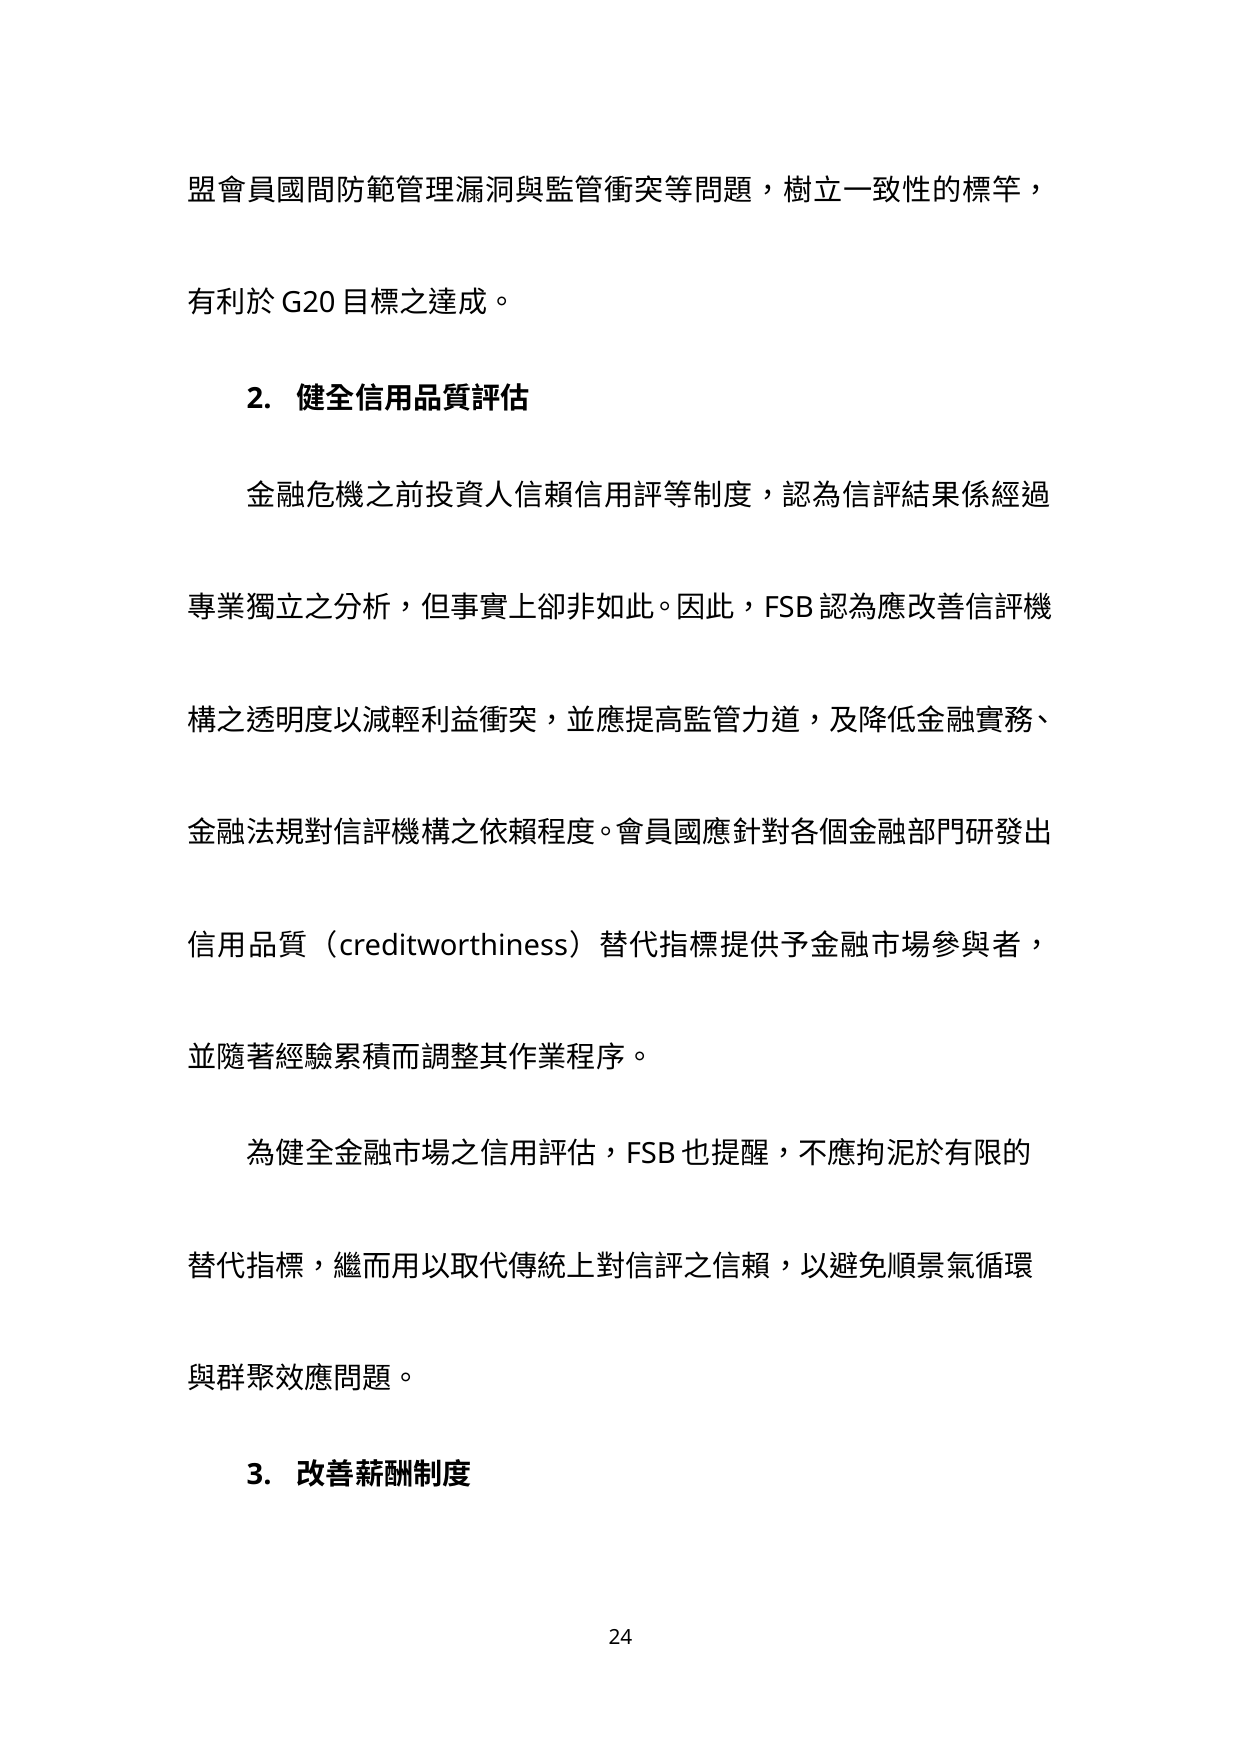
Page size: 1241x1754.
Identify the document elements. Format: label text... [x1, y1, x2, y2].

text Dodd-Frank法已有多項條款提高衍生性商品市場效率、透明度，及防範人為操縱與舞弊等；歐盟「歐洲市場基礎設施監管法規（European Market Infrastructure Regulation, EMIR）」可為歐盟會員國間防範管理漏洞與監管衝突等問題，樹立一致性的標竿，有利於G20目標之達成。 [187, 150, 1053, 337]
list 改善薪酬制度 [246, 1434, 1053, 1509]
text 為健全金融市場之信用評估，FSB也提醒，不應拘泥於有限的替代指標，繼而用以取代傳統上對信評之信賴，以避免順景氣循環與群聚效應問題。 [187, 1113, 1053, 1413]
text 金融危機之前投資人信賴信用評等制度，認為信評結果係經過專業獨立之分析，但事實上卻非如此。因此，FSB認為應改善信評機構之透明度以減輕利益衝突，並應提高監管力道，及降低金融實務、金融法規對信評機構之依賴程度。會員國應針對各個金融部門研發出信用品質（creditworthiness）替代指標提供予金融市場參與者，並隨著經驗累積而調整其作業程序。 [187, 455, 1053, 1092]
list 健全信用品質評估 [246, 359, 1053, 434]
